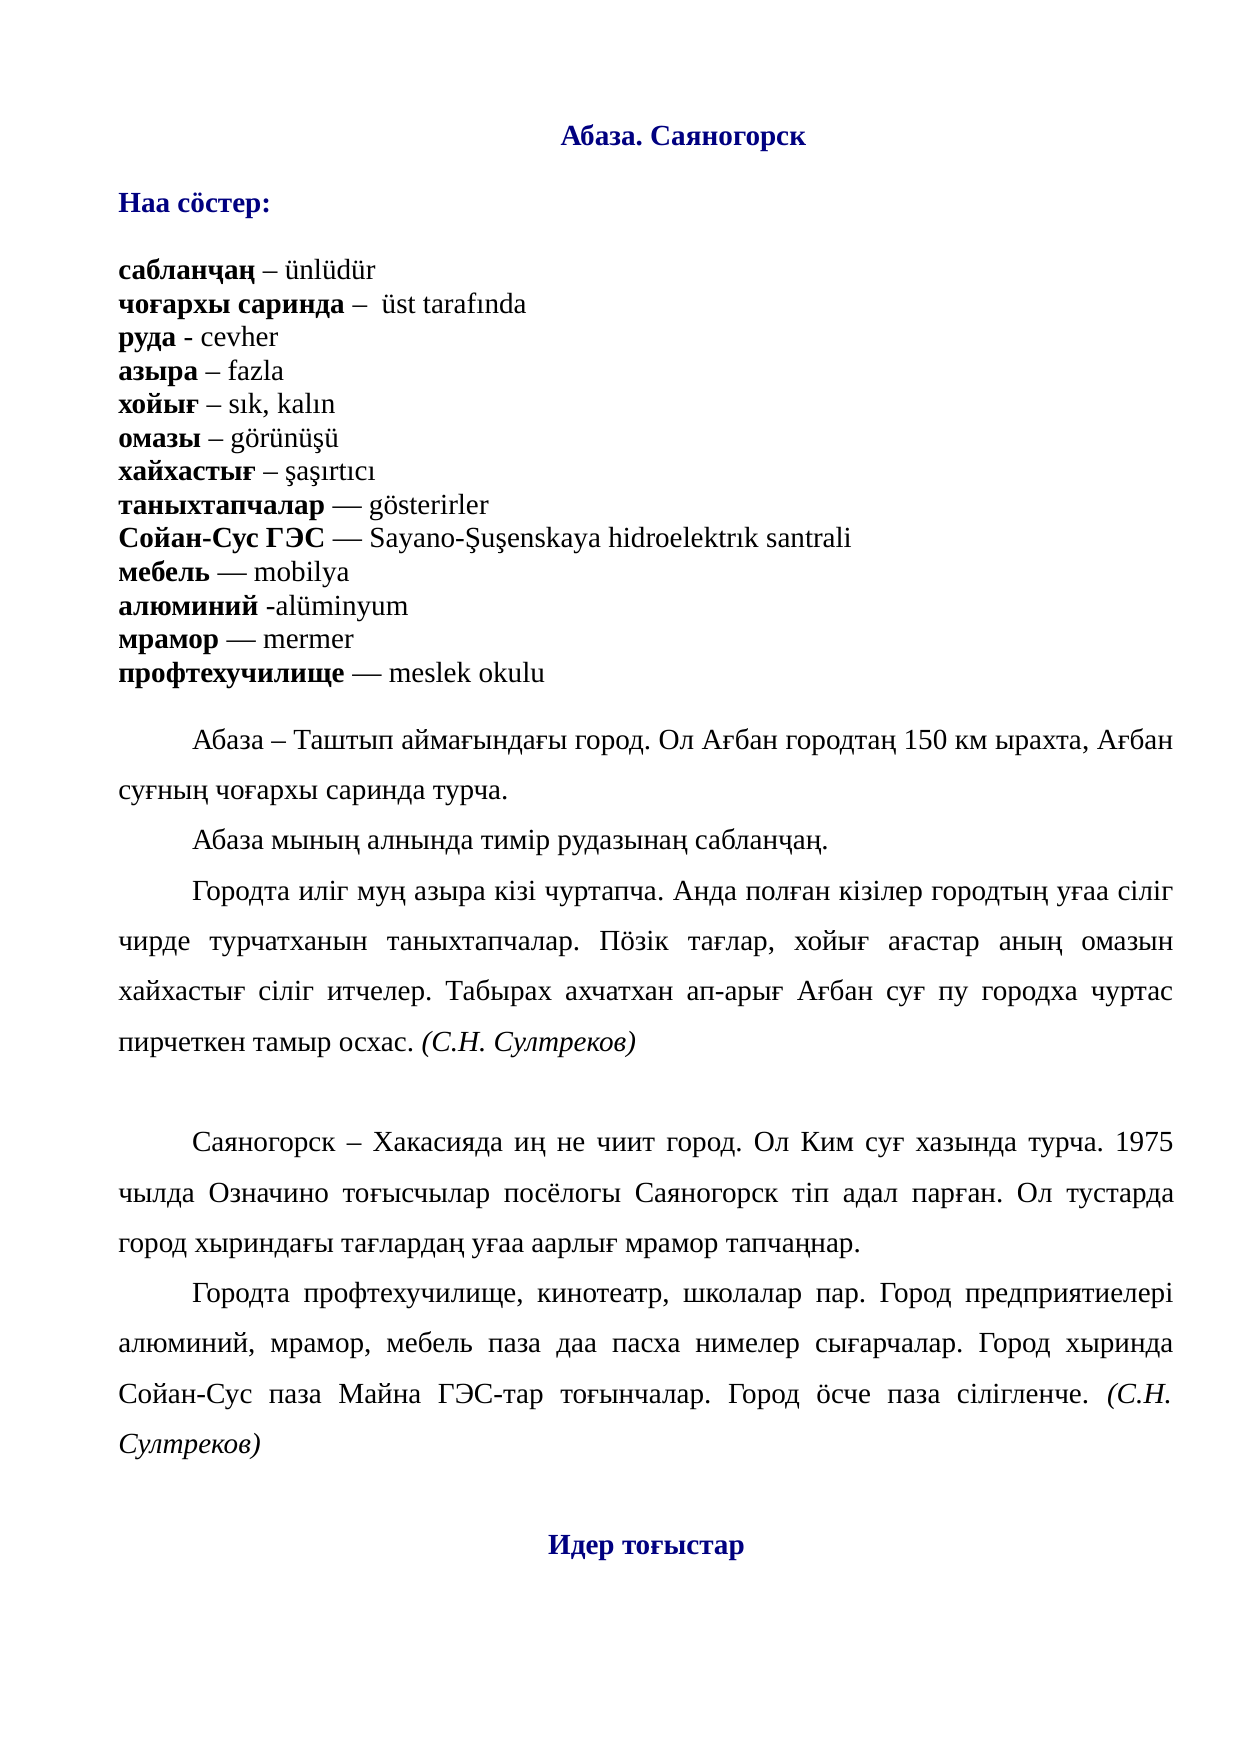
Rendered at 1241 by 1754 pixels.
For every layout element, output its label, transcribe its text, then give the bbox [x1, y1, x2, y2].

text Абаза мының алнында тимір рудазынаң сабланҷаң. [118, 822, 1174, 856]
text таныхтапчалар — gösterirler [118, 487, 1174, 521]
text Абаза – Таштып аймағындағы город. Ол Ағбан городтаң 150 км ырахта, Ағбан суғның чоғархы саринда турча. [118, 722, 1174, 806]
text хайхастығ – şaşırtıcı [118, 453, 1174, 487]
text мрамор — mermer [118, 621, 1174, 655]
text руда - cevher [118, 319, 1174, 353]
text сабланҷаң – ünlüdür [118, 252, 1174, 286]
text хойығ – sık, kalın [118, 386, 1174, 420]
text омазы – görünüşü [118, 420, 1174, 453]
text алюминий -alüminyum [118, 588, 1174, 621]
text Наа сöстер: [118, 185, 1174, 219]
text чоғархы саринда – üst tarafında [118, 286, 1174, 319]
text азыра – fazla [118, 353, 1174, 386]
text Городта иліг муң азыра кізі чуртапча. Анда полған кізілер городтың уғаа сіліг чирде турчатханын таныхтапчалар. Пöзік тағлар, хойығ ағастар аның омазын хайхастығ сіліг итчелер. Табырах ахчатхан ап-арығ Ағбан суғ пу городха чуртас пирчеткен тамыр осхас. (С.Н. Султреков) [118, 873, 1174, 1057]
text Абаза. Саяногорск [118, 118, 1174, 152]
text Городта профтехучилище, кинотеатр, школалар пар. Город предприятиелері алюминий, мрамор, мебель паза даа пасха нимелер сығарчалар. Город хыринда Сойан-Сус паза Майна ГЭС-тар тоғынчалар. Город öсче паза сілігленче. (С.Н. Султреков) [118, 1275, 1174, 1460]
text мебель — mobilya [118, 554, 1174, 588]
text Саяногорск – Хакасияда иң не чиит город. Ол Ким суғ хазында турча. 1975 чылда Означино тоғысчылар посёлогы Саяногорск тіп адал парған. Ол тустарда город хыриндағы тағлардаң уғаа аарлығ мрамор тапчаңнар. [118, 1124, 1174, 1258]
text профтехучилище — meslek okulu [118, 655, 1174, 688]
text Сойан-Сус ГЭС — Sayano-Şuşenskaya hidroelektrık santrali [118, 521, 1174, 554]
text Идер тоғыстар [118, 1527, 1174, 1560]
